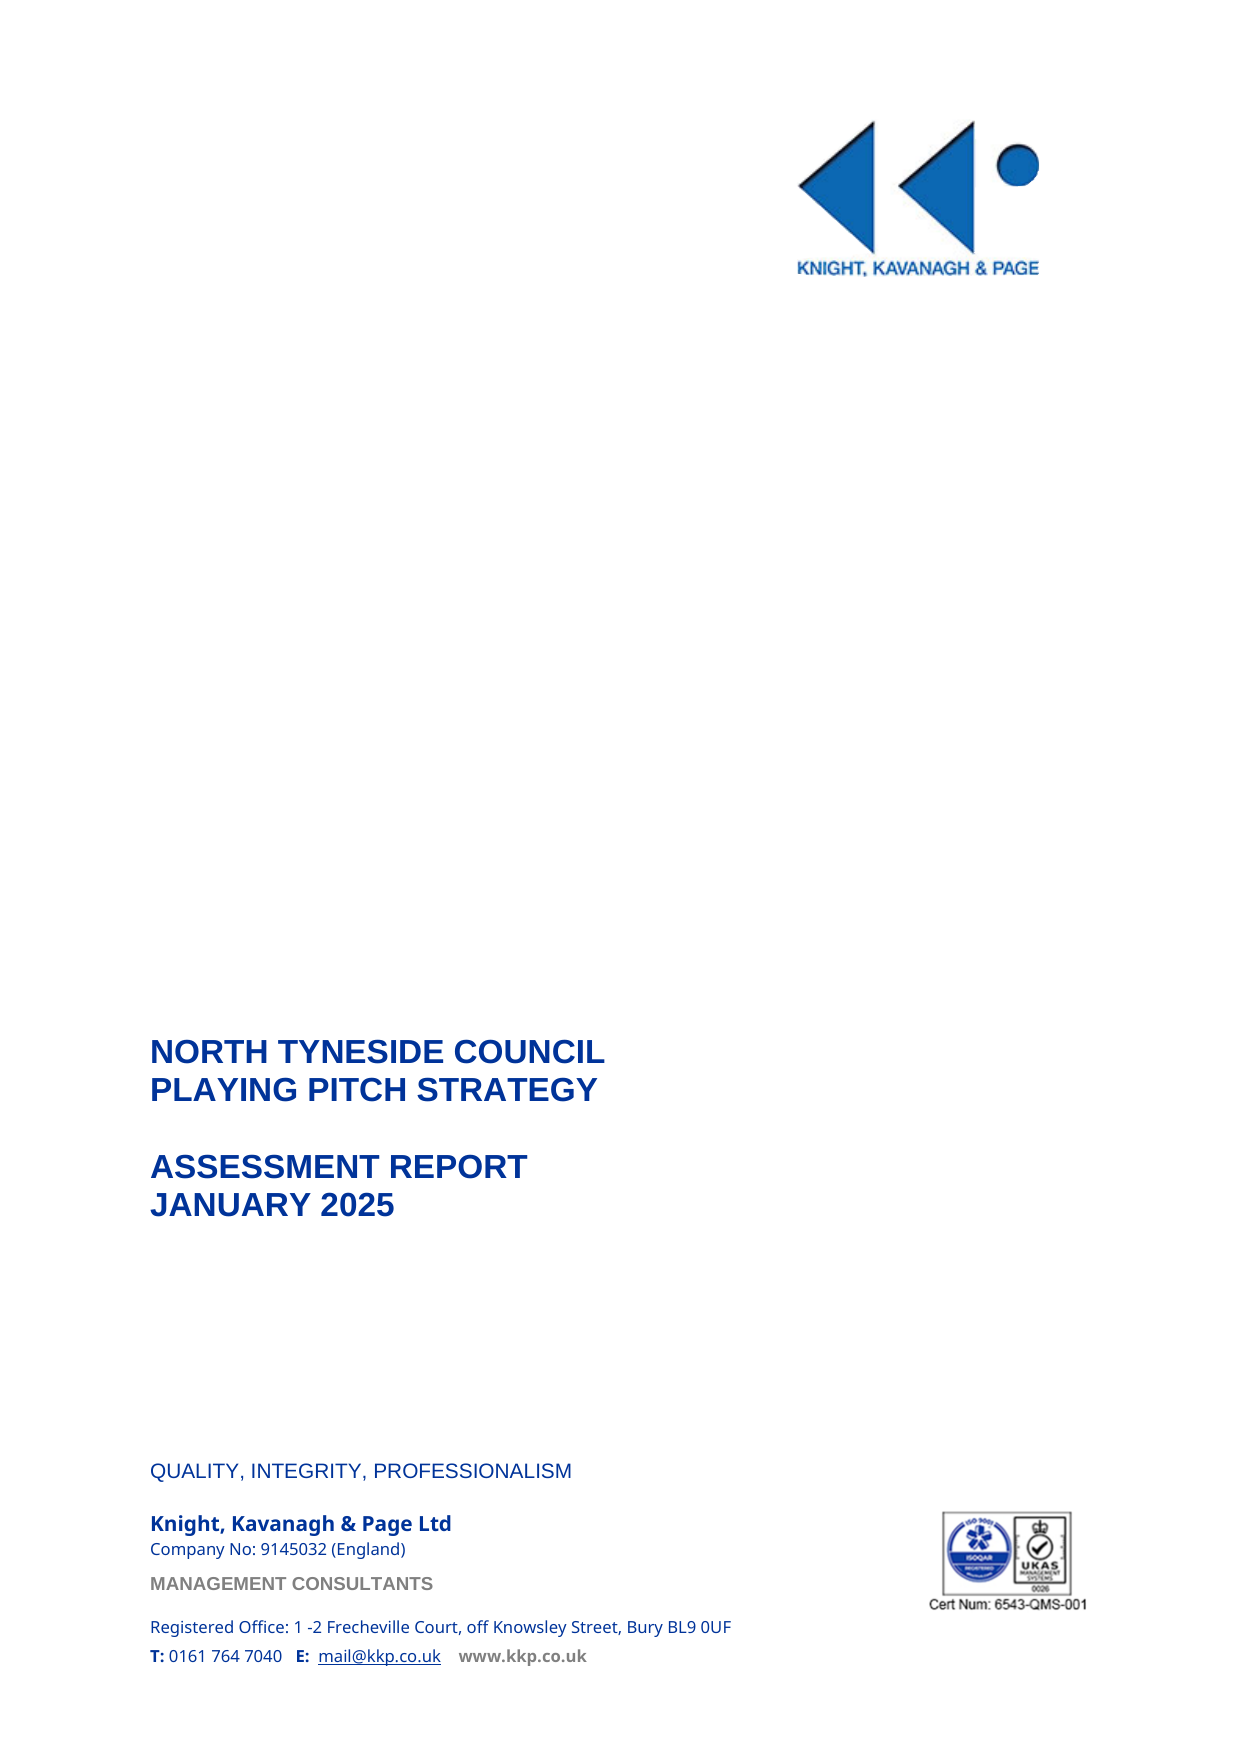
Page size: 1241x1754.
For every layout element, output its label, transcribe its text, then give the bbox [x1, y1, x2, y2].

text ASSESSMENT REPORT [150, 1147, 1091, 1185]
text JANUARY 2025 [150, 1185, 1091, 1224]
text NORTH TYNESIDE COUNCIL [150, 1032, 1091, 1070]
text PLAYING PITCH STRATEGY [150, 1070, 1091, 1108]
